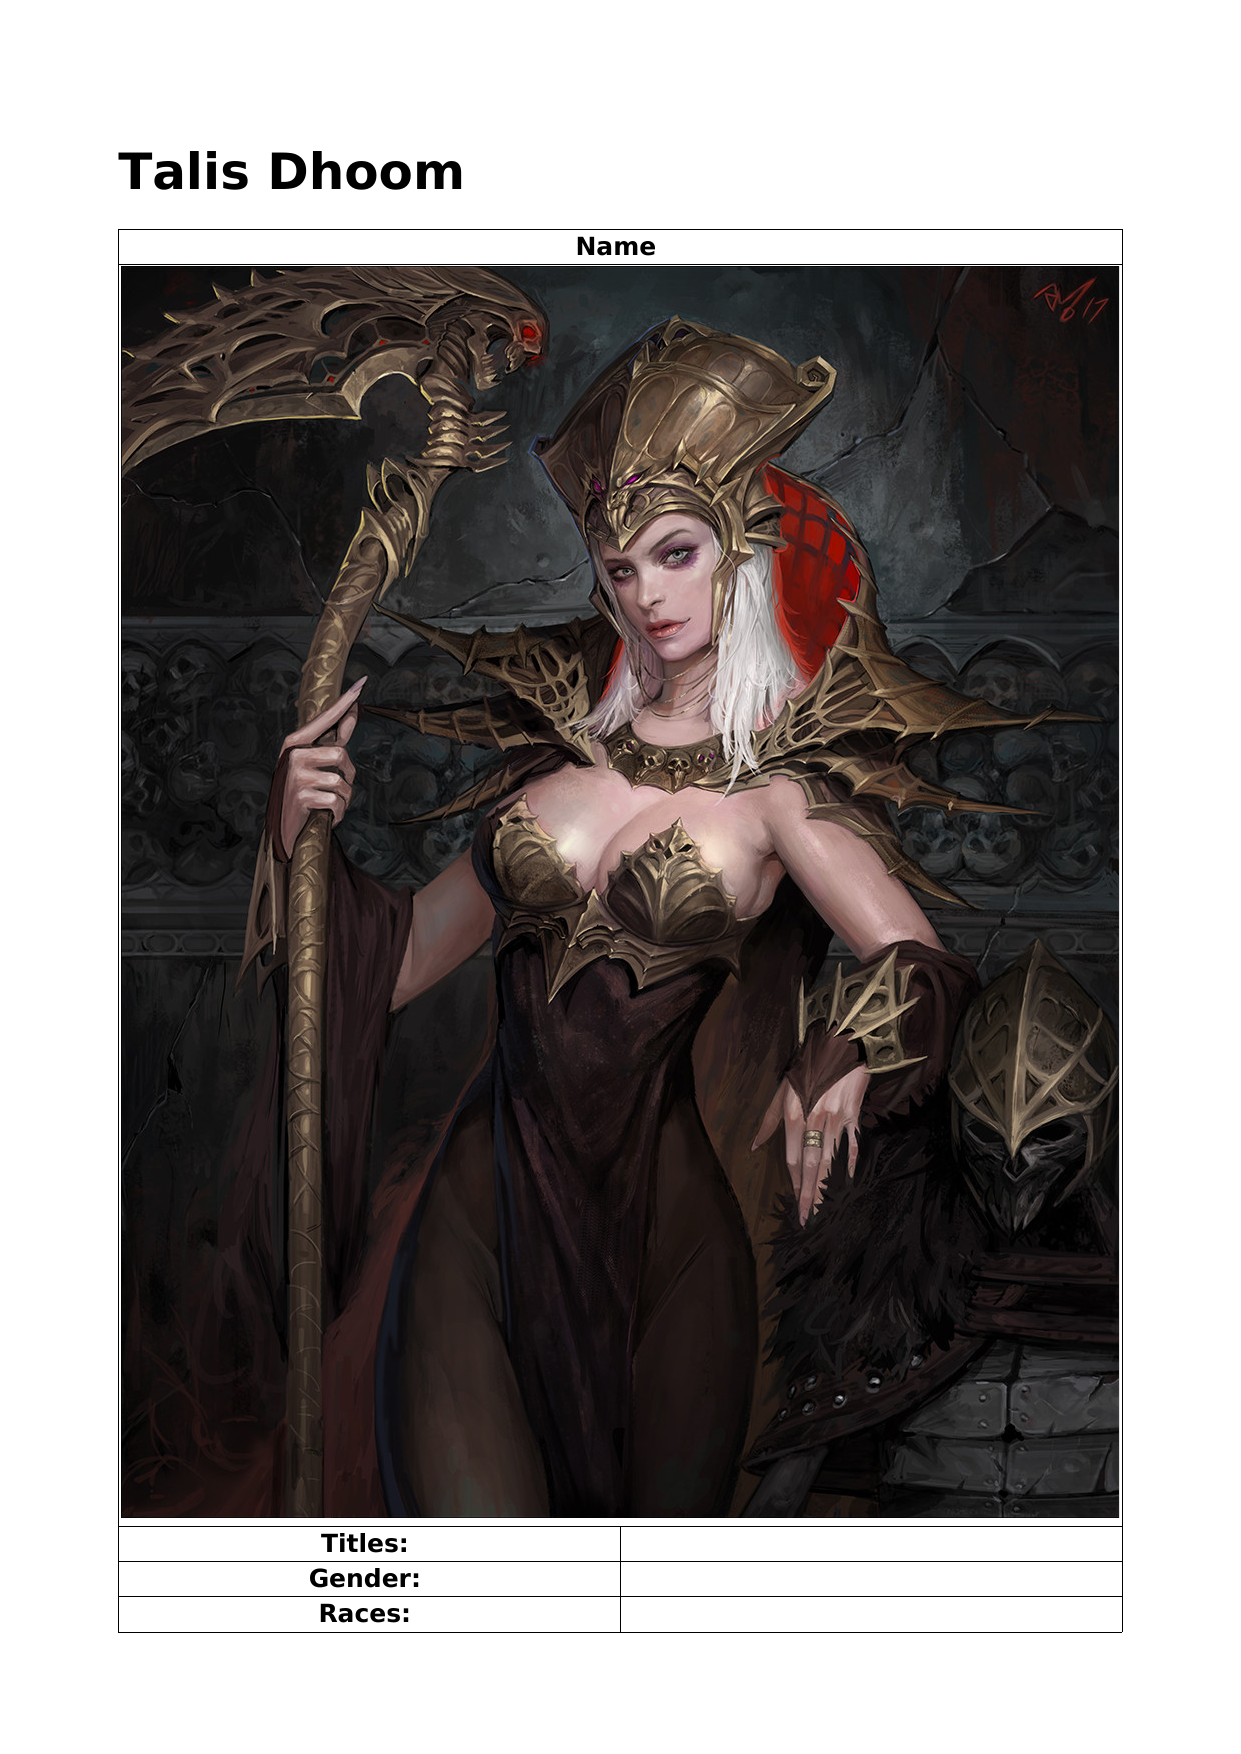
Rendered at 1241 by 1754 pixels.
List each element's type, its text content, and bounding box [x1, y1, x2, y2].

table_cell Races: [119, 1597, 620, 1632]
table_cell Gender: [119, 1562, 620, 1596]
table_cell [621, 1562, 1122, 1596]
picture [121, 266, 1120, 1518]
table_cell [621, 1527, 1122, 1561]
table_cell Titles: [119, 1527, 620, 1561]
table_header Name [119, 230, 1122, 264]
table_cell [621, 1597, 1122, 1632]
subtitle Talis Dhoom [118, 143, 1122, 201]
table_cell [119, 265, 1122, 1526]
